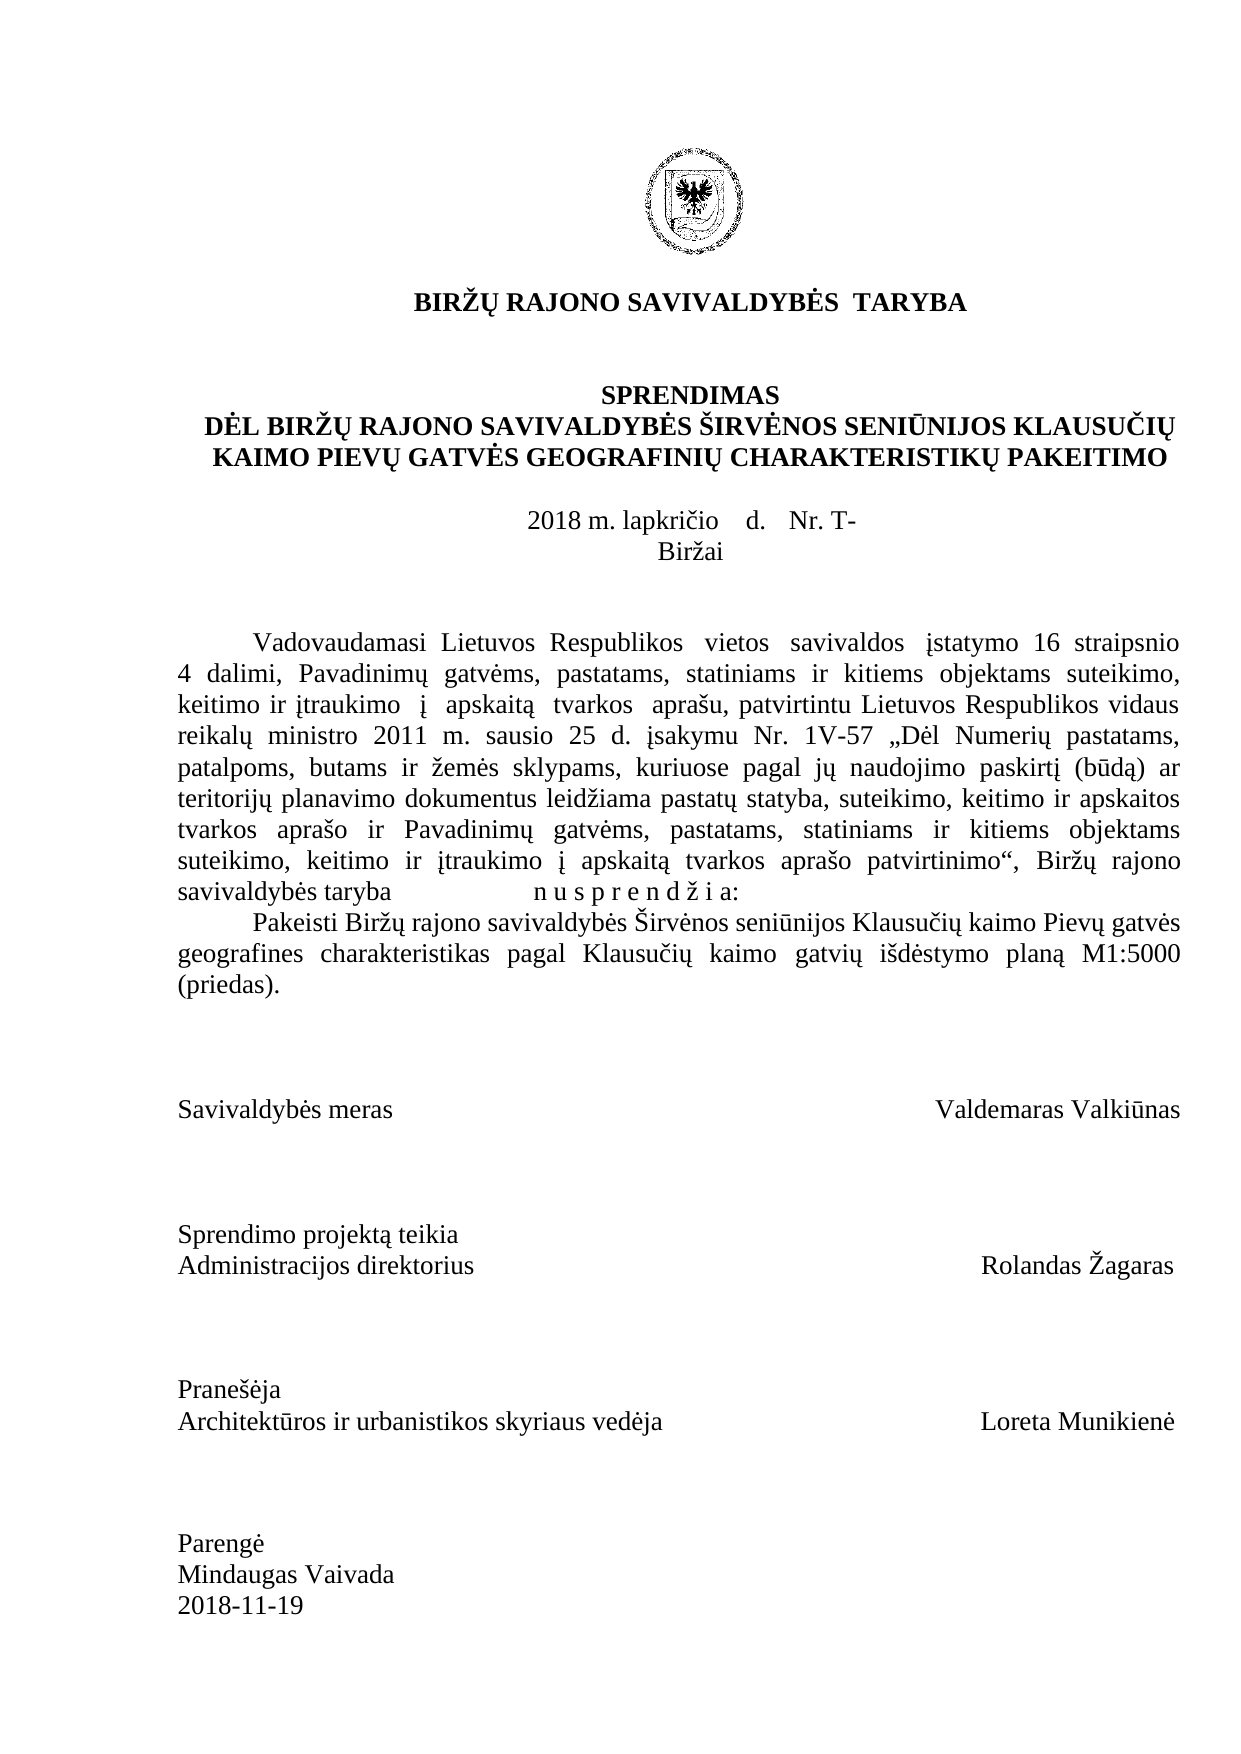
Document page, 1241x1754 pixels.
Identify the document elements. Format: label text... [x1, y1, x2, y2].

text Pakeisti Biržų rajono savivaldybės Širvėnos seniūnijos Klausučių kaimo Pievų gatvės geografines charakteristikas pagal Klausučių kaimo gatvių išdėstymo planą M1:5000 (priedas). [177, 906, 1181, 1000]
table_cell Nr. T- [778, 504, 1204, 535]
text Parengė [177, 1527, 1181, 1558]
text Savivaldybės meras Valdemaras Valkiūnas [177, 1093, 1181, 1124]
table_cell Biržai [177, 535, 1204, 566]
table_cell SPRENDIMAS [177, 379, 1204, 410]
text Mindaugas Vaivada [177, 1558, 1181, 1589]
table_cell DĖL BIRŽŲ RAJONO SAVIVALDYBĖS ŠIRVĖNOS SENIŪNIJOS KLAUSUČIŲ KAIMO PIEVŲ GATVĖS GEOGRAFINIŲ CHARAKTERISTIKŲ PAKEITIMO [177, 410, 1204, 473]
table_header [177, 118, 1204, 255]
table_cell 2018 m. lapkričio d. [177, 504, 777, 535]
text 2018-11-19 [177, 1589, 1181, 1620]
table_cell [177, 473, 1204, 504]
text Architektūros ir urbanistikos skyriaus vedėja Loreta Munikienė [177, 1405, 1181, 1436]
text Pranešėja [177, 1373, 1181, 1405]
table_cell [177, 317, 1204, 379]
text Administracijos direktorius Rolandas Žagaras [177, 1249, 1181, 1280]
text Sprendimo projektą teikia [177, 1218, 1181, 1249]
table_cell BIRŽŲ RAJONO SAVIVALDYBĖS TARYBA [177, 255, 1204, 317]
text Vadovaudamasi Lietuvos Respublikos vietos savivaldos įstatymo 16 straipsnio 4 dalimi, Pavadinimų gatvėms, pastatams, statiniams ir kitiems objektams suteikimo, keitimo ir įtraukimo į apskaitą tvarkos aprašu, patvirtintu Lietuvos Respublikos vidaus reikalų ministro 2011 m. sausio 25 d. įsakymu Nr. 1V-57 „Dėl Numerių pastatams, patalpoms, butams ir žemės sklypams, kuriuose pagal jų naudojimo paskirtį (būdą) ar teritorijų planavimo dokumentus leidžiama pastatų statyba, suteikimo, keitimo ir apskaitos tvarkos aprašo ir Pavadinimų gatvėms, pastatams, statiniams ir kitiems objektams suteikimo, keitimo ir įtraukimo į apskaitą tvarkos aprašo patvirtinimo“, Biržų rajono savivaldybės taryba n u s p r e n d ž i a: [177, 626, 1181, 906]
